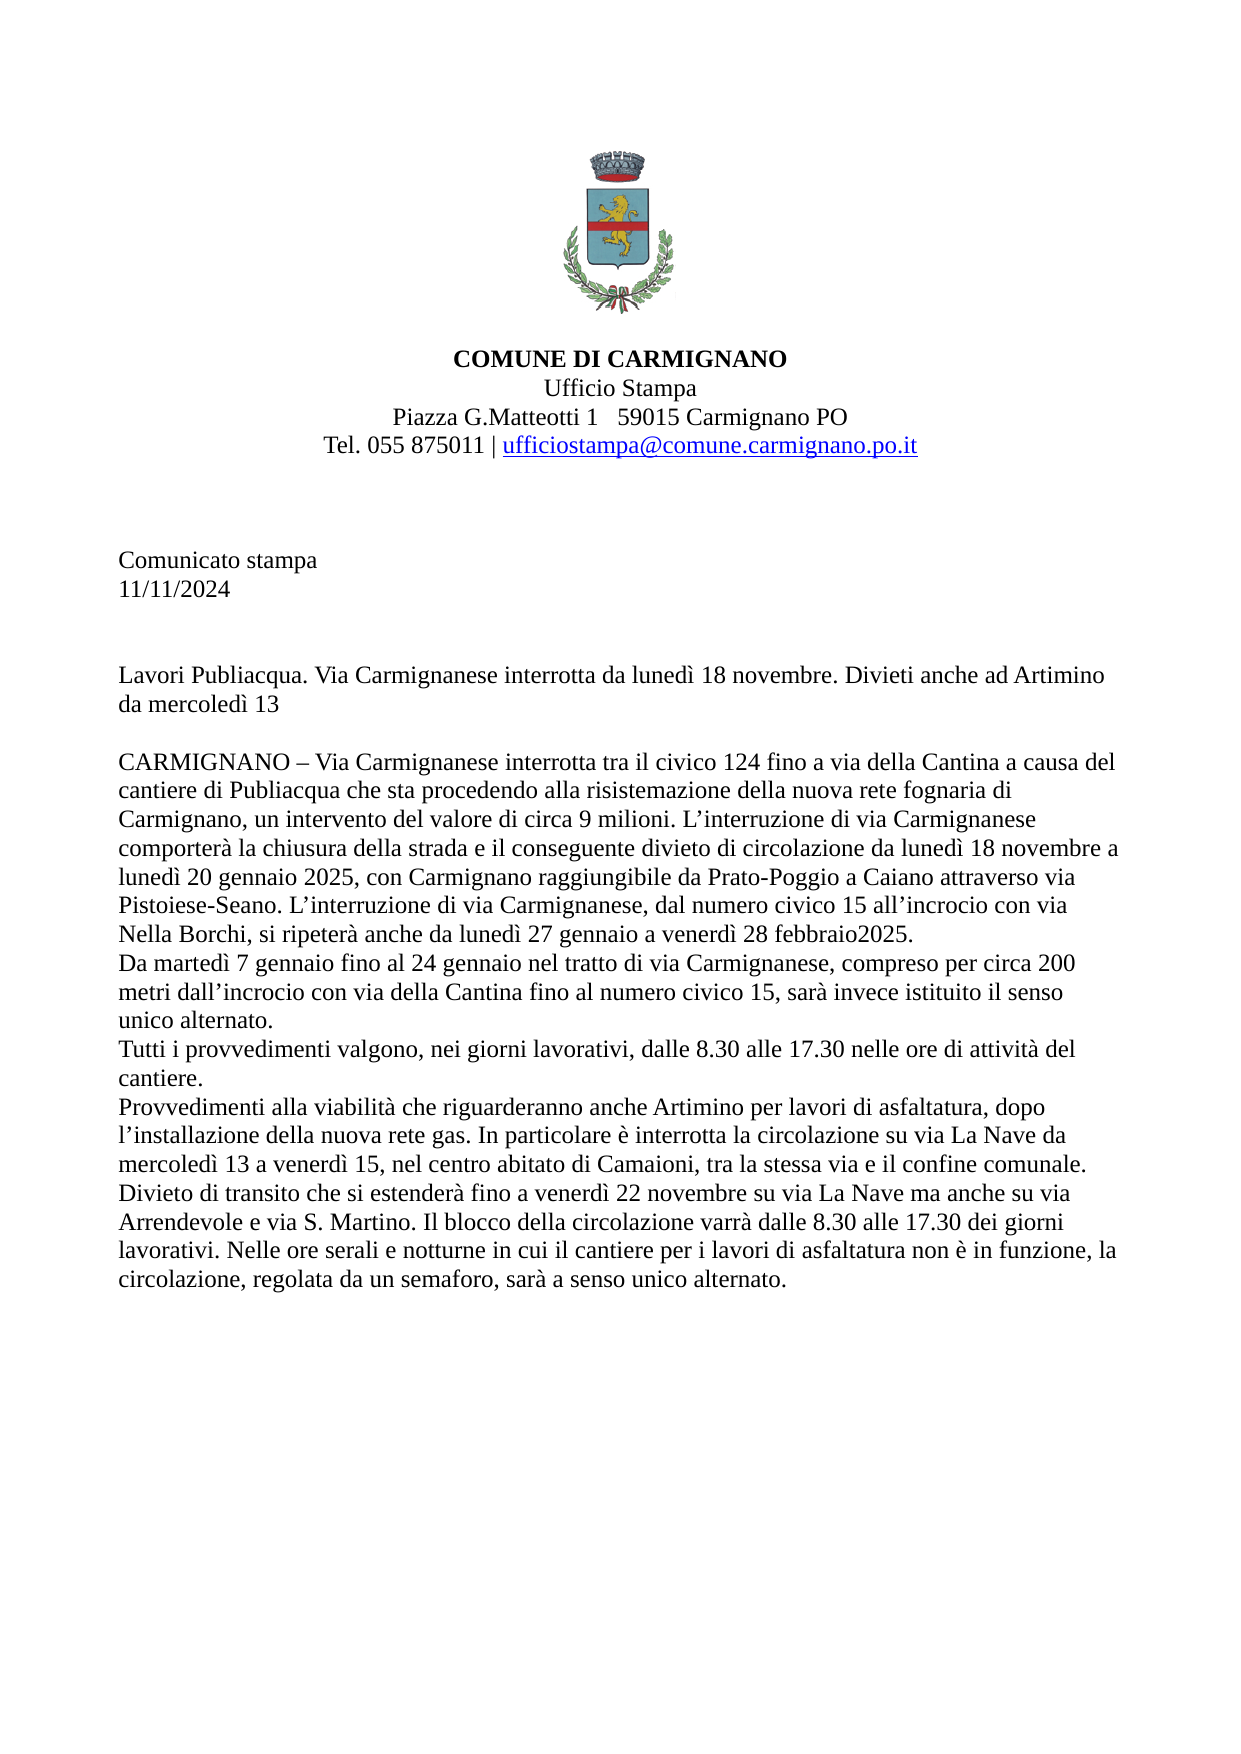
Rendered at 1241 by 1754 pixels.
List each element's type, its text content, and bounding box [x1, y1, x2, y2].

text Comunicato stampa 11/11/2024 [118, 546, 1122, 603]
text Piazza G.Matteotti 1 59015 Carmignano PO [118, 402, 1122, 431]
text Ufficio Stampa [118, 373, 1122, 402]
text Lavori Publiacqua. Via Carmignanese interrotta da lunedì 18 novembre. Divieti anche ad Artimino da mercoledì 13 CARMIGNANO – Via Carmignanese interrotta tra il civico 124 fino a via della Cantina a causa del cantiere di Publiacqua che sta procedendo alla risistemazione della nuova rete fognaria di Carmignano, un intervento del valore di circa 9 milioni. L’interruzione di via Carmignanese comporterà la chiusura della strada e il conseguente divieto di circolazione da lunedì 18 novembre a lunedì 20 gennaio 2025, con Carmignano raggiungibile da Prato-Poggio a Caiano attraverso via Pistoiese-Seano. L’interruzione di via Carmignanese, dal numero civico 15 all’incrocio con via Nella Borchi, si ripeterà anche da lunedì 27 gennaio a venerdì 28 febbraio2025. Da martedì 7 gennaio fino al 24 gennaio nel tratto di via Carmignanese, compreso per circa 200 metri dall’incrocio con via della Cantina fino al numero civico 15, sarà invece istituito il senso unico alternato. Tutti i provvedimenti valgono, nei giorni lavorativi, dalle 8.30 alle 17.30 nelle ore di attività del cantiere. Provvedimenti alla viabilità che riguarderanno anche Artimino per lavori di asfaltatura, dopo l’installazione della nuova rete gas. In particolare è interrotta la circolazione su via La Nave da mercoledì 13 a venerdì 15, nel centro abitato di Camaioni, tra la stessa via e il confine comunale. Divieto di transito che si estenderà fino a venerdì 22 novembre su via La Nave ma anche su via Arrendevole e via S. Martino. Il blocco della circolazione varrà dalle 8.30 alle 17.30 dei giorni lavorativi. Nelle ore serali e notturne in cui il cantiere per i lavori di asfaltatura non è in funzione, la circolazione, regolata da un semaforo, sarà a senso unico alternato. [118, 661, 1122, 1379]
text COMUNE DI CARMIGNANO [118, 344, 1122, 373]
picture [561, 146, 679, 316]
text Tel. 055 875011 | ufficiostampa@comune.carmignano.po.it [118, 431, 1122, 459]
